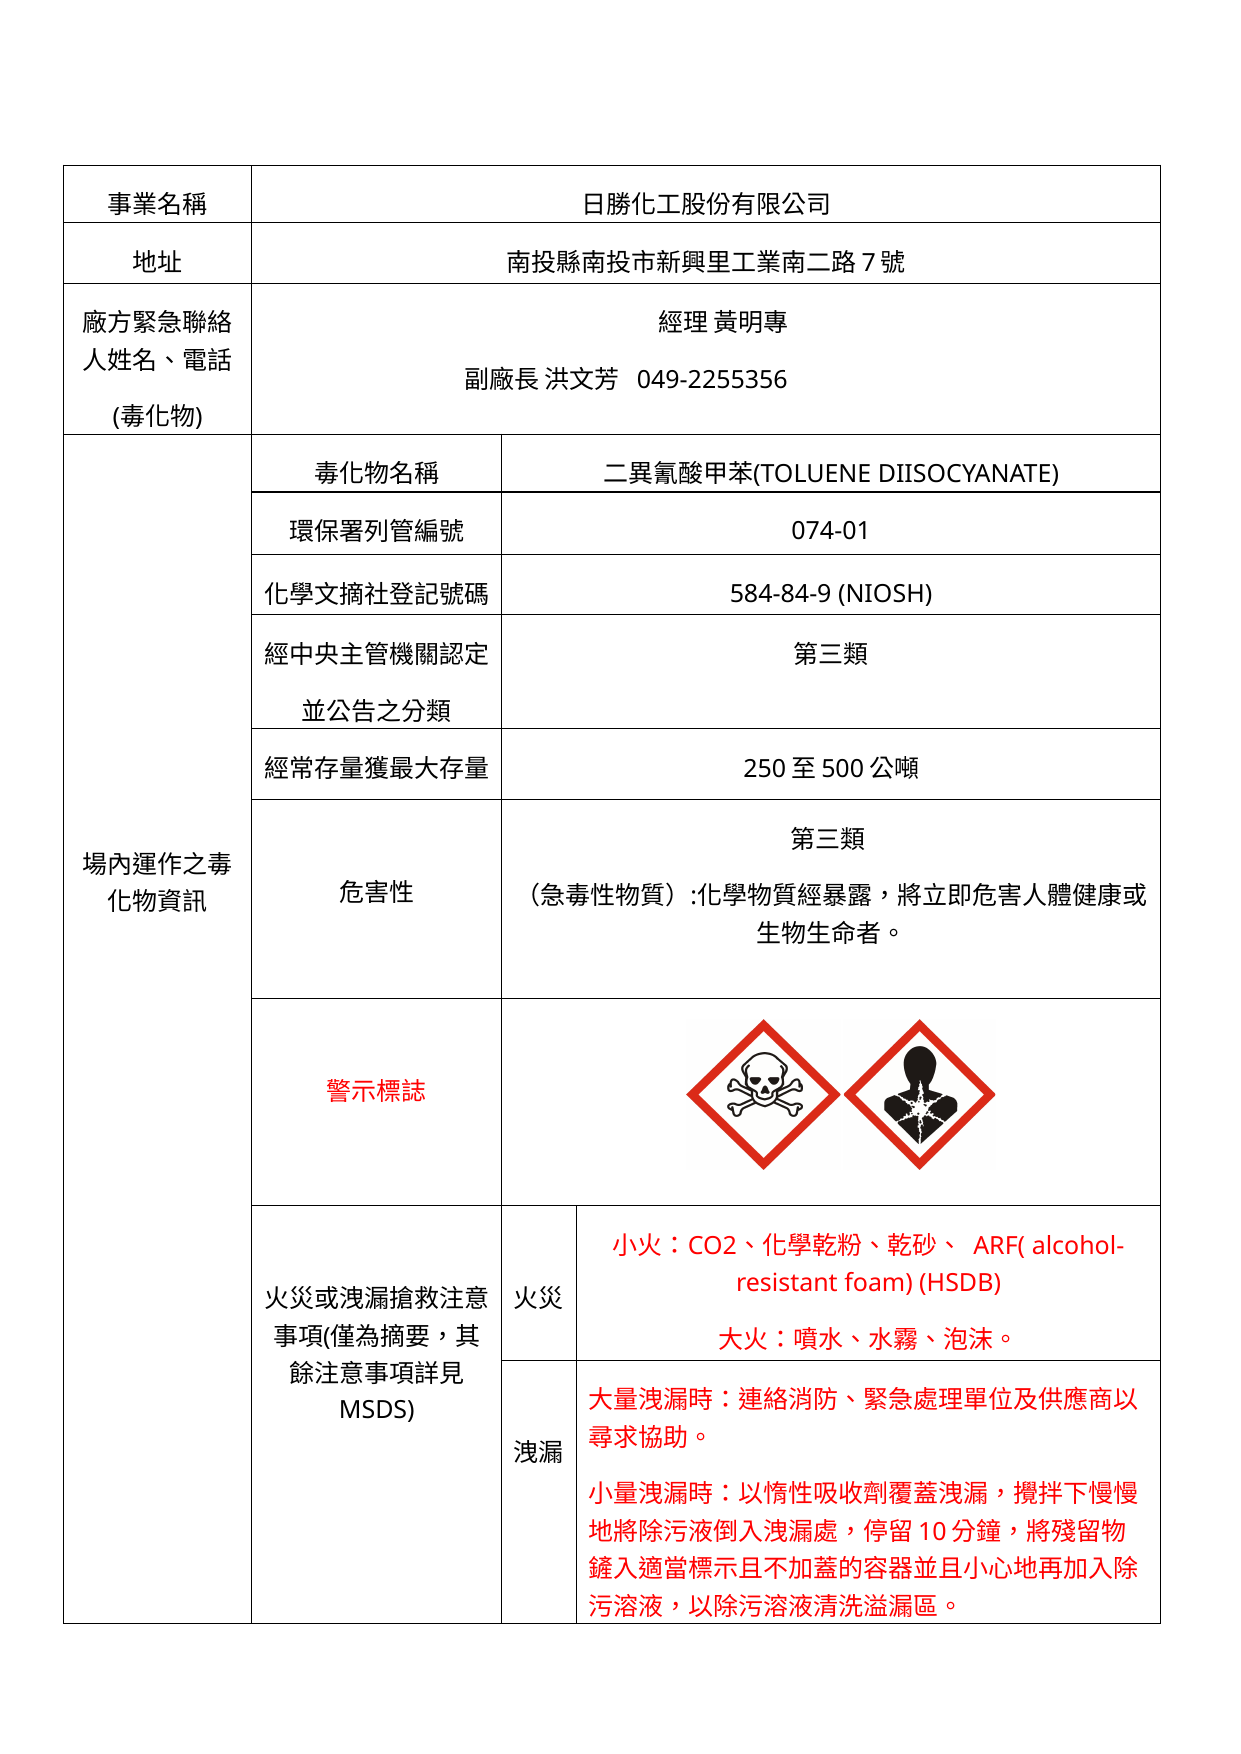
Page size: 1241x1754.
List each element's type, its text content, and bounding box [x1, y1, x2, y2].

table_header 日勝化工股份有限公司 [252, 166, 1160, 222]
table_cell 危害性 [252, 800, 501, 998]
table_header 事業名稱 [64, 166, 251, 222]
table_cell 584-84-9 (NIOSH) [502, 555, 1160, 614]
table_cell 大量洩漏時：連絡消防、緊急處理單位及供應商以尋求協助。 小量洩漏時：以惰性吸收劑覆蓋洩漏，攪拌下慢慢地將除污液倒入洩漏處，停留10分鐘，將殘留物鏟入適當標示且不加蓋的容器並且小心地再加入除污溶液，以除污溶液清洗溢漏區。 [577, 1361, 1160, 1623]
table_cell 警示標誌 [252, 999, 501, 1205]
table_cell 經常存量獲最大存量 [252, 729, 501, 799]
table_cell 二異氰酸甲苯(TOLUENE DIISOCYANATE) [502, 435, 1160, 491]
table_cell 南投縣南投市新興里工業南二路7號 [252, 223, 1160, 282]
table_cell 環保署列管編號 [252, 493, 501, 554]
table_cell 074-01 [502, 493, 1160, 554]
table_cell 火災 [502, 1206, 576, 1359]
table_cell 火災或洩漏搶救注意事項(僅為摘要，其餘注意事項詳見MSDS) [252, 1206, 501, 1623]
table_cell 化學文摘社登記號碼 [252, 555, 501, 614]
table_cell [502, 999, 1160, 1205]
table_cell 地址 [64, 223, 251, 282]
table_cell 場內運作之毒化物資訊 [64, 435, 251, 1623]
table_cell 毒化物名稱 [252, 435, 501, 491]
table_cell 第三類 [502, 615, 1160, 728]
table_cell 經中央主管機關認定 並公告之分類 [252, 615, 501, 728]
table_cell 洩漏 [502, 1361, 576, 1623]
table_cell 250至500公噸 [502, 729, 1160, 799]
table_cell 小火：CO2、化學乾粉、乾砂、 ARF( alcohol-resistant foam) (HSDB) 大火：噴水、水霧、泡沫。 [577, 1206, 1160, 1359]
table_cell 第三類 （急毒性物質）:化學物質經暴露，將立即危害人體健康或生物生命者。 [502, 800, 1160, 998]
table_cell 經理 黃明專 副廠長 洪文芳 049-2255356 [252, 284, 1160, 433]
table_cell 廠方緊急聯絡人姓名、電話 (毒化物) [64, 284, 251, 433]
